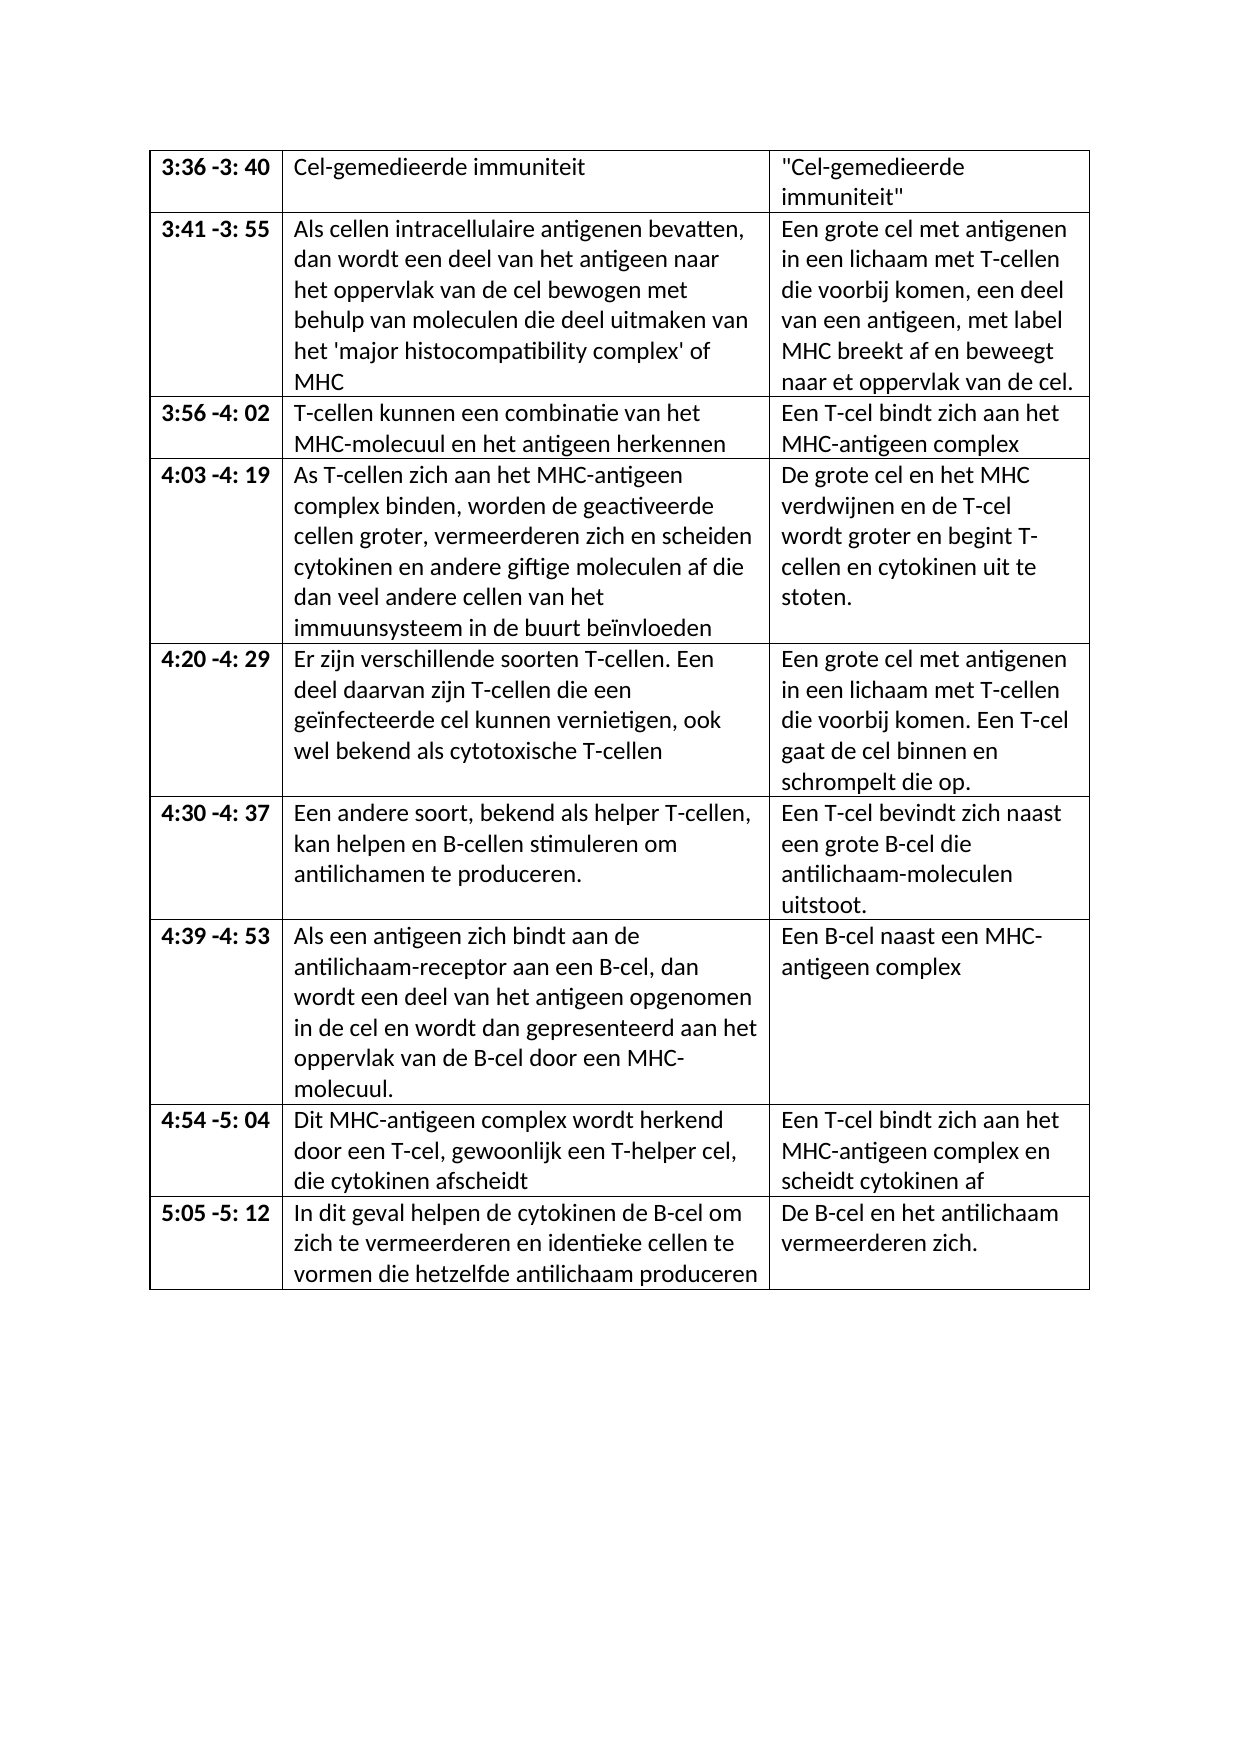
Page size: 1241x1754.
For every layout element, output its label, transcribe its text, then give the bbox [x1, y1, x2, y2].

table_cell "Cel-gemedieerde immuniteit" [770, 151, 1089, 212]
table_cell Cel-gemedieerde immuniteit [283, 151, 769, 212]
table_cell 4:30 -4: 37 [151, 797, 282, 919]
table_cell Een andere soort, bekend als helper T-cellen, kan helpen en B-cellen stimuleren om antilichamen te produceren. [283, 797, 769, 919]
table_cell Als een antigeen zich bindt aan de antilichaam-receptor aan een B-cel, dan wordt een deel van het antigeen opgenomen in de cel en wordt dan gepresenteerd aan het oppervlak van de B-cel door een MHC-molecuul. [283, 920, 769, 1103]
table_cell 4:54 -5: 04 [151, 1105, 282, 1196]
table_cell In dit geval helpen de cytokinen de B-cel om zich te vermeerderen en identieke cellen te vormen die hetzelfde antilichaam produceren [283, 1197, 769, 1289]
table_cell 4:39 -4: 53 [151, 920, 282, 1103]
table_cell 3:41 -3: 55 [151, 213, 282, 396]
table_cell Een B-cel naast een MHC-antigeen complex [770, 920, 1089, 1103]
table_cell Een grote cel met antigenen in een lichaam met T-cellen die voorbij komen, een deel van een antigeen, met label MHC breekt af en beweegt naar et oppervlak van de cel. [770, 213, 1089, 396]
table_cell 4:03 -4: 19 [151, 459, 282, 642]
table_cell Als cellen intracellulaire antigenen bevatten, dan wordt een deel van het antigeen naar het oppervlak van de cel bewogen met behulp van moleculen die deel uitmaken van het 'major histocompatibility complex' of MHC [283, 213, 769, 396]
table_cell Een T-cel bindt zich aan het MHC-antigeen complex [770, 397, 1089, 458]
table_cell Een T-cel bevindt zich naast een grote B-cel die antilichaam-moleculen uitstoot. [770, 797, 1089, 919]
table_cell Dit MHC-antigeen complex wordt herkend door een T-cel, gewoonlijk een T-helper cel, die cytokinen afscheidt [283, 1105, 769, 1196]
table_cell 4:20 -4: 29 [151, 644, 282, 796]
table_cell T-cellen kunnen een combinatie van het MHC-molecuul en het antigeen herkennen [283, 397, 769, 458]
table_cell 3:56 -4: 02 [151, 397, 282, 458]
table_cell Een grote cel met antigenen in een lichaam met T-cellen die voorbij komen. Een T-cel gaat de cel binnen en schrompelt die op. [770, 644, 1089, 796]
table_cell Een T-cel bindt zich aan het MHC-antigeen complex en scheidt cytokinen af [770, 1105, 1089, 1196]
table_cell Er zijn verschillende soorten T-cellen. Een deel daarvan zijn T-cellen die een geïnfecteerde cel kunnen vernietigen, ook wel bekend als cytotoxische T-cellen [283, 644, 769, 796]
table_cell 3:36 -3: 40 [151, 151, 282, 212]
table_cell De grote cel en het MHC verdwijnen en de T-cel wordt groter en begint T-cellen en cytokinen uit te stoten. [770, 459, 1089, 642]
table_cell As T-cellen zich aan het MHC-antigeen complex binden, worden de geactiveerde cellen groter, vermeerderen zich en scheiden cytokinen en andere giftige moleculen af die dan veel andere cellen van het immuunsysteem in de buurt beïnvloeden [283, 459, 769, 642]
table_cell 5:05 -5: 12 [151, 1197, 282, 1289]
table_cell De B-cel en het antilichaam vermeerderen zich. [770, 1197, 1089, 1289]
